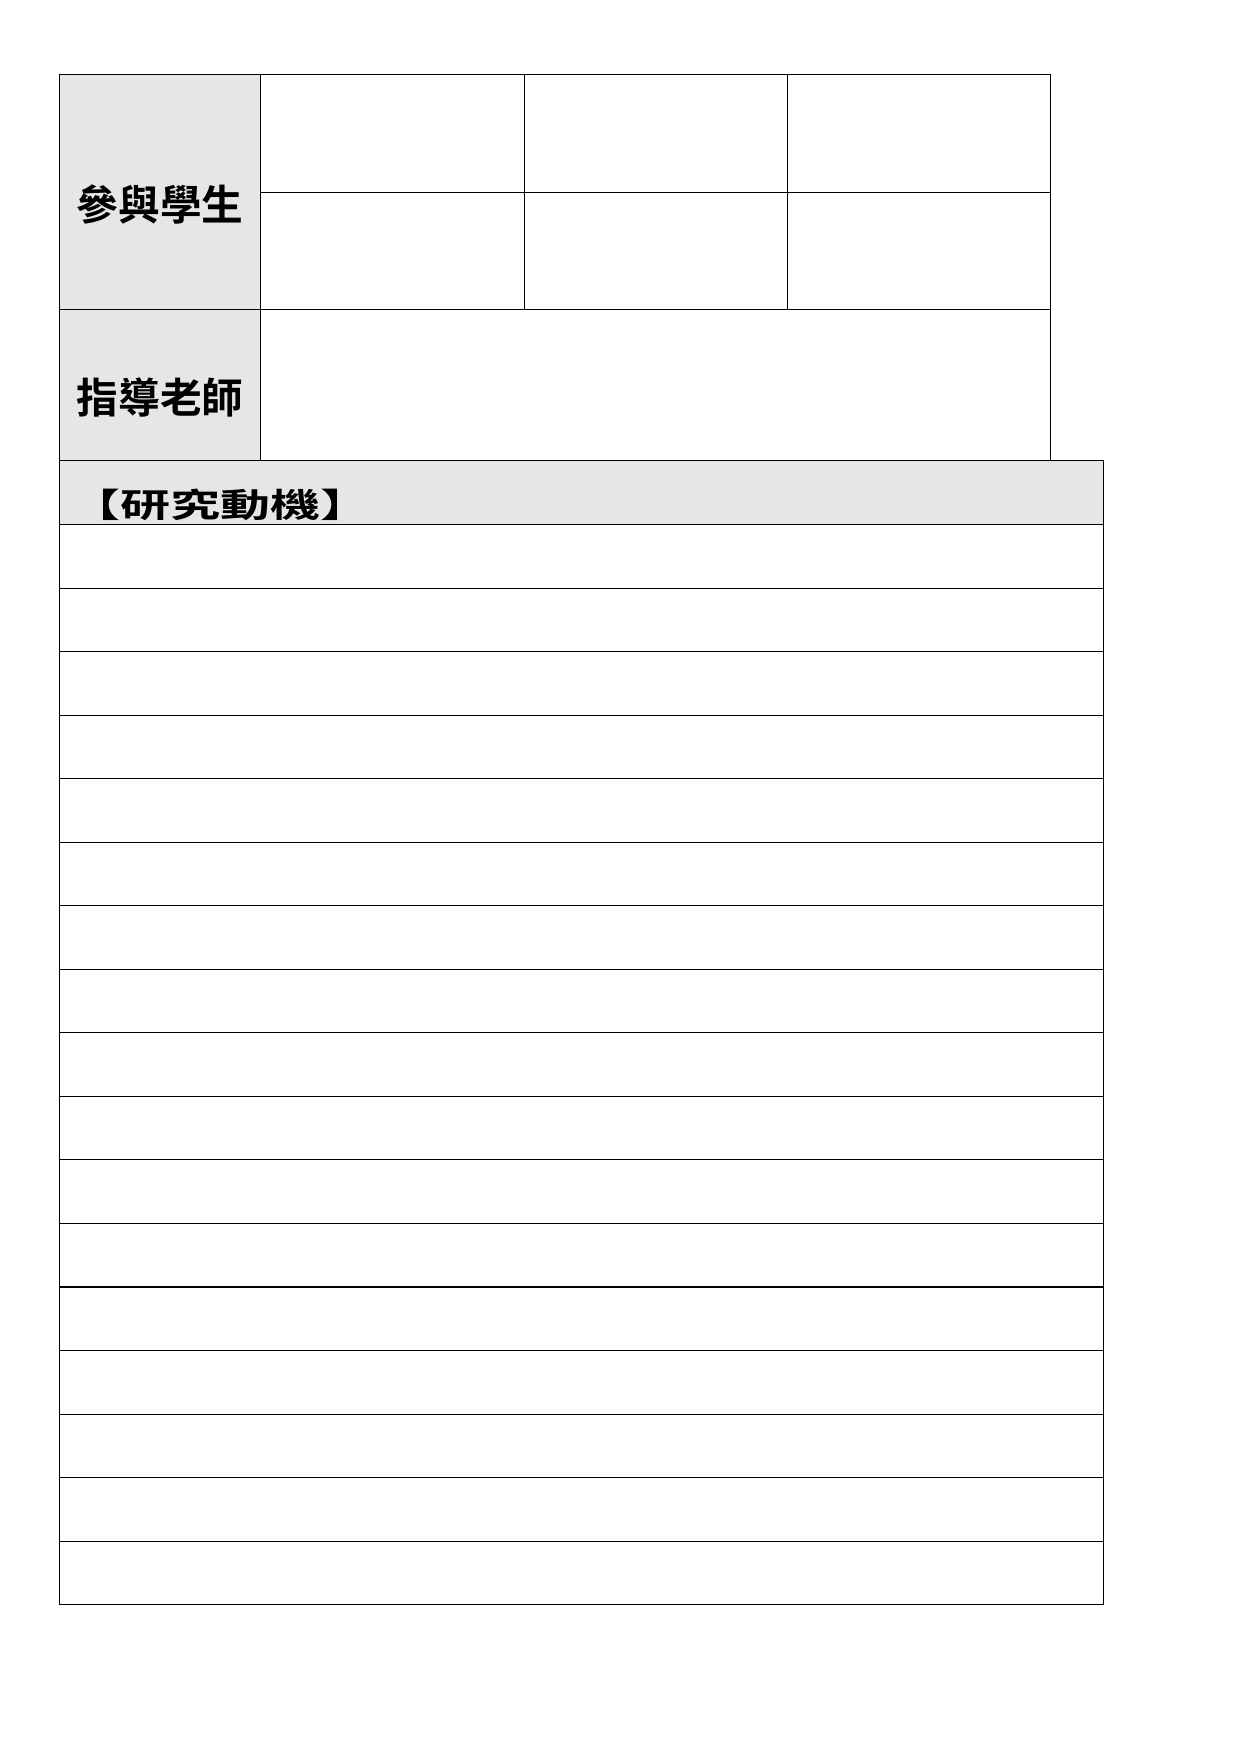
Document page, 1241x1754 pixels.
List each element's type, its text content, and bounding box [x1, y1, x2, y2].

table_cell 參與學生 [60, 75, 260, 309]
table_cell [60, 1097, 1103, 1159]
table_cell [788, 193, 1050, 309]
table_cell [60, 589, 1103, 651]
table_cell [525, 193, 787, 309]
table_cell [1051, 74, 1104, 192]
table_cell 指導老師 [60, 310, 260, 460]
table_cell [261, 75, 524, 192]
table_cell [60, 1542, 1103, 1604]
table_cell [60, 525, 1103, 587]
table_cell [60, 906, 1103, 969]
table_cell [261, 193, 524, 309]
table_cell [788, 75, 1050, 192]
table_cell [60, 1224, 1103, 1286]
table_cell [1051, 192, 1104, 309]
table_cell [60, 779, 1103, 842]
table_cell [261, 310, 1050, 460]
table_cell [60, 970, 1103, 1032]
table_cell [60, 1033, 1103, 1096]
table_cell [60, 1415, 1103, 1477]
table_cell [1051, 309, 1104, 460]
table_cell [60, 1351, 1103, 1413]
table_cell [60, 1160, 1103, 1223]
table_cell [60, 843, 1103, 905]
table_cell 【研究動機】 [60, 461, 1103, 524]
table_cell [525, 75, 787, 192]
table_cell [60, 1478, 1103, 1541]
table_cell [60, 1288, 1103, 1350]
table_cell [60, 652, 1103, 714]
table_cell [60, 716, 1103, 778]
